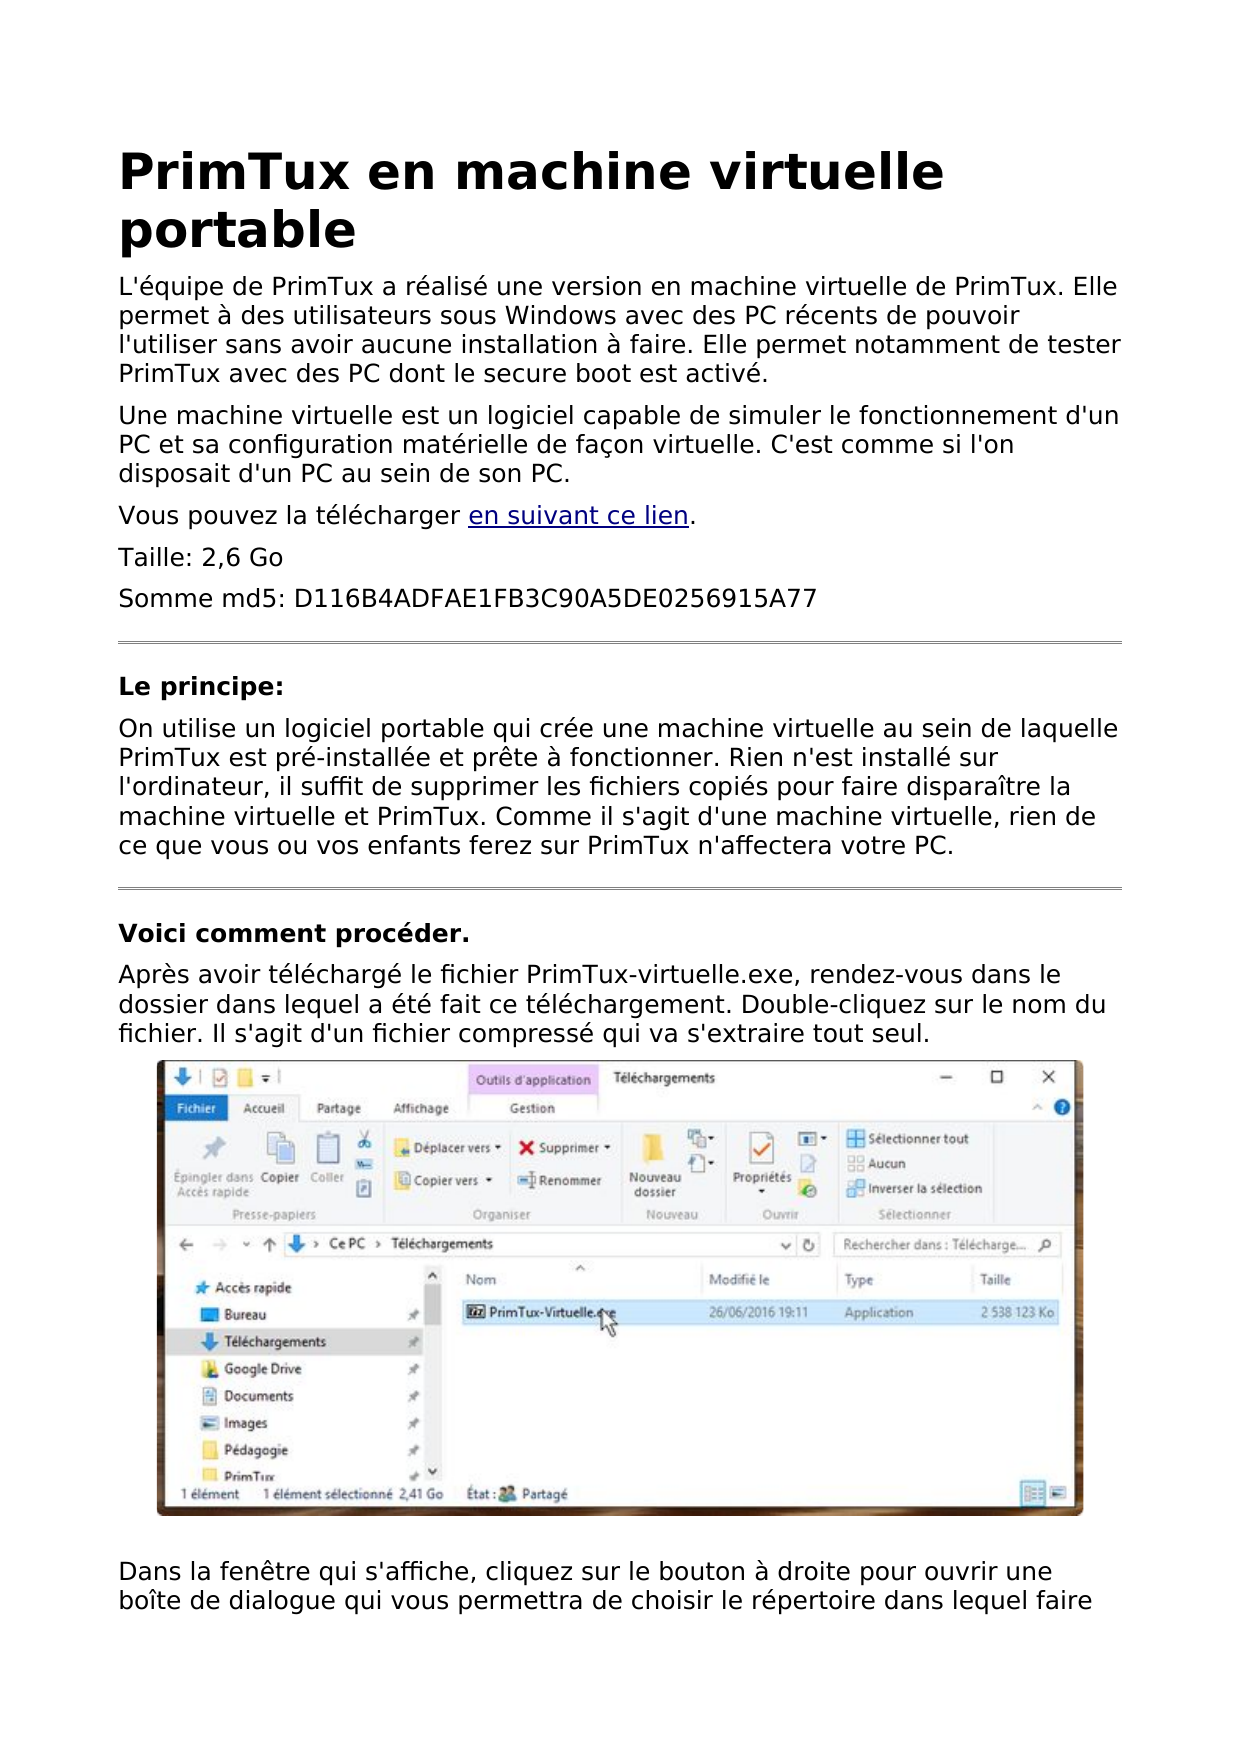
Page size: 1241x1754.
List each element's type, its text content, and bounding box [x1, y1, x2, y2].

text On utilise un logiciel portable qui crée une machine virtuelle au sein de laquelle PrimTux est pré-installée et prête à fonctionner. Rien n'est installé sur l'ordinateur, il suffit de supprimer les fichiers copiés pour faire disparaître la machine virtuelle et PrimTux. Comme il s'agit d'une machine virtuelle, rien de ce que vous ou vos enfants ferez sur PrimTux n'affectera votre PC. [118, 714, 1122, 860]
text Après avoir téléchargé le fichier PrimTux-virtuelle.exe, rendez-vous dans le dossier dans lequel a été fait ce téléchargement. Double-cliquez sur le nom du fichier. Il s'agit d'un fichier compressé qui va s'extraire tout seul. [118, 961, 1122, 1048]
text Dans la fenêtre qui s'affiche, cliquez sur le bouton à droite pour ouvrir une boîte de dialogue qui vous permettra de choisir le répertoire dans lequel faire [118, 1557, 1122, 1615]
text Voici comment procéder. [118, 919, 1122, 948]
text Une machine virtuelle est un logiciel capable de simuler le fonctionnement d'un PC et sa configuration matérielle de façon virtuelle. C'est comme si l'on disposait d'un PC au sein de son PC. [118, 401, 1122, 489]
text Le principe: [118, 673, 1122, 702]
text Vous pouvez la télécharger en suivant ce lien. [118, 501, 1122, 530]
text Somme md5: D116B4ADFAE1FB3C90A5DE0256915A77 [118, 584, 1122, 614]
subtitle PrimTux en machine virtuelle portable [118, 143, 1122, 259]
text Taille: 2,6 Go [118, 543, 1122, 572]
text L'équipe de PrimTux a réalisé une version en machine virtuelle de PrimTux. Elle permet à des utilisateurs sous Windows avec des PC récents de pouvoir l'utiliser sans avoir aucune installation à faire. Elle permet notamment de tester PrimTux avec des PC dont le secure boot est activé. [118, 272, 1122, 389]
picture [156, 1060, 1084, 1516]
